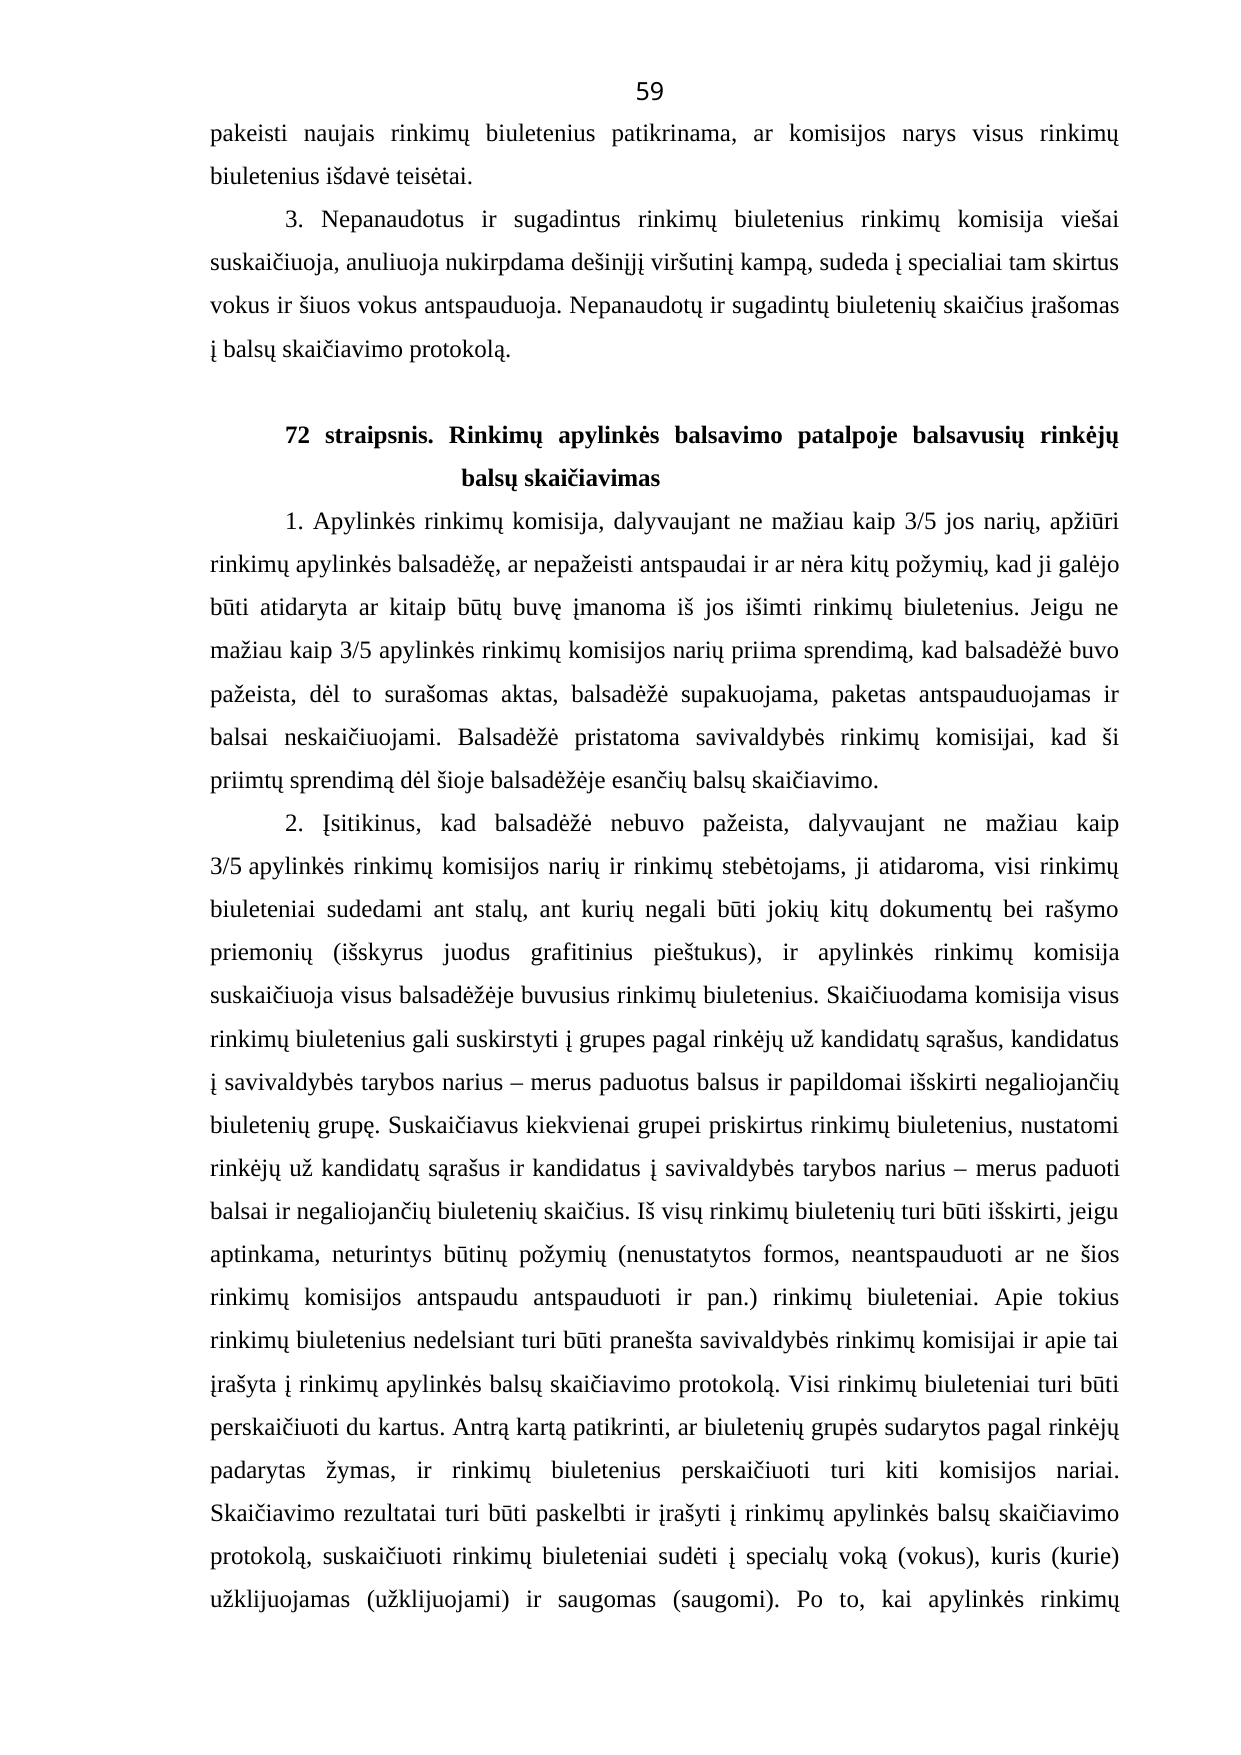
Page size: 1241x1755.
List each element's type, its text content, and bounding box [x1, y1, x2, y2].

text 1. Apylinkės rinkimų komisija, dalyvaujant ne mažiau kaip 3/5 jos narių, apžiūri rinkimų apylinkės balsadėžę, ar nepažeisti antspaudai ir ar nėra kitų požymių, kad ji galėjo būti atidaryta ar kitaip būtų buvę įmanoma iš jos išimti rinkimų biuletenius. Jeigu ne mažiau kaip 3/5 apylinkės rinkimų komisijos narių priima sprendimą, kad balsadėžė buvo pažeista, dėl to surašomas aktas, balsadėžė supakuojama, paketas antspauduojamas ir balsai neskaičiuojami. Balsadėžė pristatoma savivaldybės rinkimų komisijai, kad ši priimtų sprendimą dėl šioje balsadėžėje esančių balsų skaičiavimo. [210, 506, 1120, 794]
text 72 straipsnis. Rinkimų apylinkės balsavimo patalpoje balsavusių rinkėjų balsų skaičiavimas [285, 420, 1120, 492]
text 2. Įsitikinus, kad balsadėžė nebuvo pažeista, dalyvaujant ne mažiau kaip 3/5 apylinkės rinkimų komisijos narių ir rinkimų stebėtojams, ji atidaroma, visi rinkimų biuleteniai sudedami ant stalų, ant kurių negali būti jokių kitų dokumentų bei rašymo priemonių (išskyrus juodus grafitinius pieštukus), ir apylinkės rinkimų komisija suskaičiuoja visus balsadėžėje buvusius rinkimų biuletenius. Skaičiuodama komisija visus rinkimų biuletenius gali suskirstyti į grupes pagal rinkėjų už kandidatų sąrašus, kandidatus į savivaldybės tarybos narius – merus paduotus balsus ir papildomai išskirti negaliojančių biuletenių grupę. Suskaičiavus kiekvienai grupei priskirtus rinkimų biuletenius, nustatomi rinkėjų už kandidatų sąrašus ir kandidatus į savivaldybės tarybos narius – merus paduoti balsai ir negaliojančių biuletenių skaičius. Iš visų rinkimų biuletenių turi būti išskirti, jeigu aptinkama, neturintys būtinų požymių (nenustatytos formos, neantspauduoti ar ne šios rinkimų komisijos antspaudu antspauduoti ir pan.) rinkimų biuleteniai. Apie tokius rinkimų biuletenius nedelsiant turi būti pranešta savivaldybės rinkimų komisijai ir apie tai įrašyta į rinkimų apylinkės balsų skaičiavimo protokolą. Visi rinkimų biuleteniai turi būti perskaičiuoti du kartus. Antrą kartą patikrinti, ar biuletenių grupės sudarytos pagal rinkėjų padarytas žymas, ir rinkimų biuletenius perskaičiuoti turi kiti komisijos nariai. Skaičiavimo rezultatai turi būti paskelbti ir įrašyti į rinkimų apylinkės balsų skaičiavimo protokolą, suskaičiuoti rinkimų biuleteniai sudėti į specialų voką (vokus), kuris (kurie) užklijuojamas (užklijuojami) ir saugomas (saugomi). Po to, kai apylinkės rinkimų [210, 808, 1120, 1613]
text 3. Nepanaudotus ir sugadintus rinkimų biuletenius rinkimų komisija viešai suskaičiuoja, anuliuoja nukirpdama dešinįjį viršutinį kampą, sudeda į specialiai tam skirtus vokus ir šiuos vokus antspauduoja. Nepanaudotų ir sugadintų biuletenių skaičius įrašomas į balsų skaičiavimo protokolą. [210, 204, 1120, 362]
text pakeisti naujais rinkimų biuletenius patikrinama, ar komisijos narys visus rinkimų biuletenius išdavė teisėtai. [210, 118, 1120, 190]
